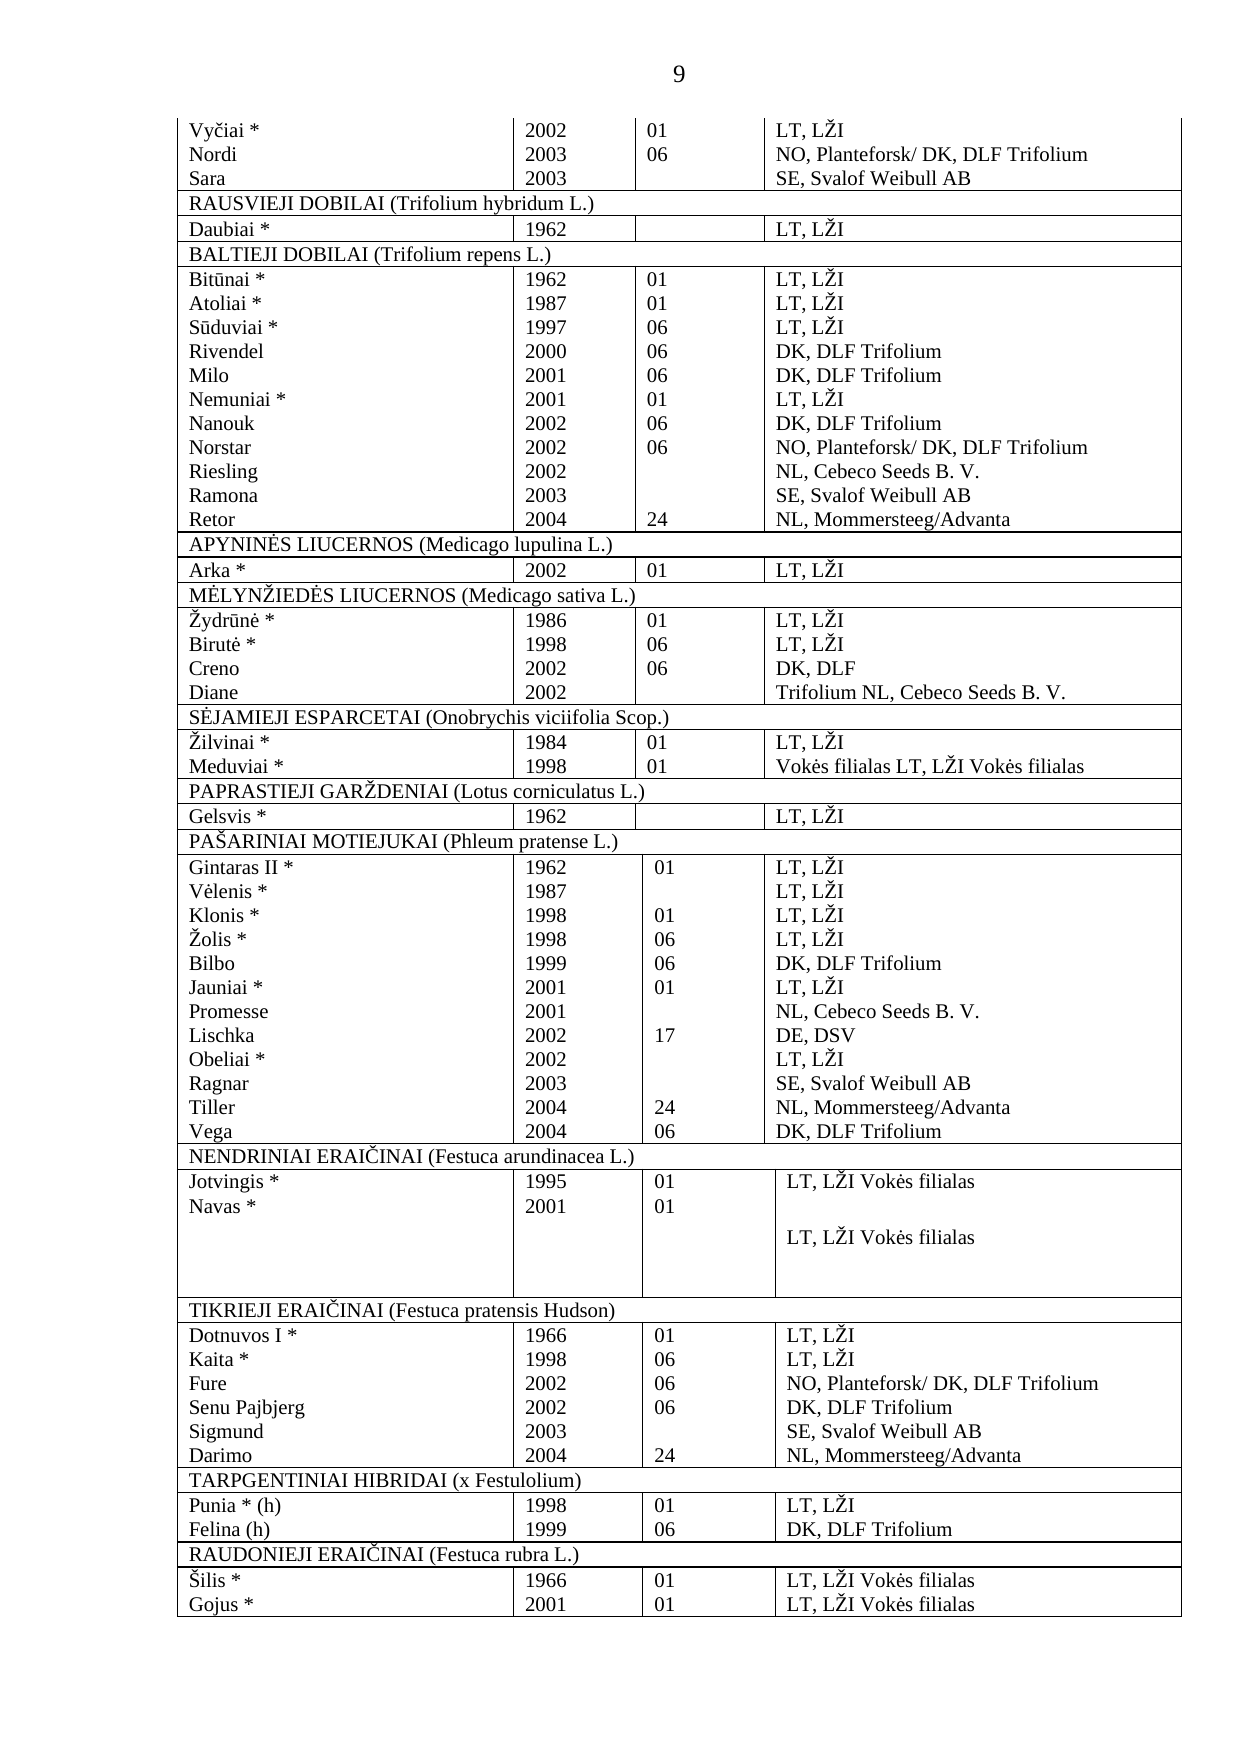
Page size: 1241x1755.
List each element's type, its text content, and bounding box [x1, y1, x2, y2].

table_cell 01 06 06 [636, 608, 764, 704]
table_cell 01 [636, 387, 764, 411]
table_cell 01 [636, 558, 764, 582]
table_cell Gintaras II * Vėlenis * Klonis * Žolis * Bilbo Jauniai * Promesse Lischka Obeliai * Ragnar Tiller Vega [178, 855, 513, 1143]
table_cell LT, LŽI [765, 315, 1181, 339]
table_cell Norstar [178, 435, 513, 459]
table_cell 01 [636, 267, 764, 291]
table_cell 24 [636, 507, 764, 531]
table_cell 2002 [514, 118, 635, 142]
table_cell 2004 [514, 507, 635, 531]
table_cell LT, LŽI LT, LŽI LT, LŽI LT, LŽI DK, DLF Trifolium LT, LŽI NL, Cebeco Seeds B. V. DE, DSV LT, LŽI SE, Svalof Weibull AB NL, Mommersteeg/Advanta DK, DLF Trifolium [765, 855, 1181, 1143]
table_cell 1962 [514, 804, 635, 828]
table_cell Daubiai * [178, 216, 513, 241]
table_cell 2001 [514, 363, 635, 387]
table_cell TARPGENTINIAI HIBRIDAI (x Festulolium) [178, 1468, 1181, 1492]
table_cell [636, 804, 764, 828]
table_cell Milo [178, 363, 513, 387]
table_cell 2003 [514, 483, 635, 507]
table_cell LT, LŽI [765, 118, 1181, 142]
table_cell Dotnuvos I * Kaita * Fure Senu Pajbjerg Sigmund Darimo [178, 1323, 513, 1467]
table_cell APYNINĖS LIUCERNOS (Medicago lupulina L.) [178, 533, 1181, 556]
table_cell LT, LŽI Vokės filialas LT, LŽI Vokės filialas [765, 730, 1181, 778]
table_cell LT, LŽI LT, LŽI DK, DLF Trifolium NL, Cebeco Seeds B. V. [765, 608, 1181, 704]
table_cell Arka * [178, 558, 513, 582]
table_cell 1986 1998 2002 2002 [514, 608, 635, 704]
table_cell SE, Svalof Weibull AB [765, 483, 1181, 507]
table_cell DK, DLF Trifolium [765, 411, 1181, 435]
table_cell 01 [636, 118, 764, 142]
table_cell 1987 [514, 291, 635, 315]
table_cell 1995 2001 [514, 1170, 642, 1297]
table_cell Bitūnai * [178, 267, 513, 291]
table_cell 2000 [514, 339, 635, 363]
table_cell RAUSVIEJI DOBILAI (Trifolium hybridum L.) [178, 191, 1181, 215]
table_cell 06 [636, 435, 764, 459]
table_cell 2002 [514, 435, 635, 459]
table_cell Nemuniai * [178, 387, 513, 411]
table_cell Žilvinai * Meduviai * [178, 730, 513, 778]
table_cell 01 06 06 06 24 [643, 1323, 775, 1467]
table_cell Jotvingis * Navas * [178, 1170, 513, 1297]
table_cell MĖLYNŽIEDĖS LIUCERNOS (Medicago sativa L.) [178, 583, 1181, 607]
table_cell 2002 [514, 459, 635, 483]
table_cell 06 [636, 142, 764, 166]
table_cell 01 01 [643, 1568, 775, 1616]
table_cell Sara [178, 166, 513, 190]
table_cell 1962 [514, 216, 635, 241]
table_cell [636, 166, 764, 190]
table_cell 01 06 [643, 1493, 775, 1541]
table_cell LT, LŽI [765, 387, 1181, 411]
table_cell 1962 [514, 267, 635, 291]
table_cell 06 [636, 315, 764, 339]
table_cell 1966 2001 [514, 1568, 642, 1616]
table_cell 2002 [514, 411, 635, 435]
table_cell 1984 1998 [514, 730, 635, 778]
table_cell Atoliai * [178, 291, 513, 315]
table_cell RAUDONIEJI ERAIČINAI (Festuca rubra L.) [178, 1543, 1181, 1566]
table_cell LT, LŽI [765, 804, 1181, 828]
table_cell NO, Planteforsk/ DK, DLF Trifolium [765, 435, 1181, 459]
table_cell NO, Planteforsk/ DK, DLF Trifolium [765, 142, 1181, 166]
table_cell NL, Mommersteeg/Advanta [765, 507, 1181, 531]
table_cell 01 01 [636, 730, 764, 778]
table_cell LT, LŽI Vokės filialas [776, 1170, 1181, 1224]
table_cell 06 [636, 363, 764, 387]
table_cell DK, DLF Trifolium [765, 363, 1181, 387]
table_cell Punia * (h) Felina (h) [178, 1493, 513, 1541]
table_cell 2003 [514, 166, 635, 190]
table_cell 06 [636, 339, 764, 363]
table_cell Gelsvis * [178, 804, 513, 828]
table_cell Šilis * Gojus * [178, 1568, 513, 1616]
table_cell Nordi [178, 142, 513, 166]
table_cell 2003 [514, 142, 635, 166]
table_cell SĖJAMIEJI ESPARCETAI (Onobrychis viciifolia Scop.) [178, 705, 1181, 729]
table_cell LT, LŽI LT, LŽI NO, Planteforsk/ DK, DLF Trifolium DK, DLF Trifolium SE, Svalof Weibull AB NL, Mommersteeg/Advanta [776, 1323, 1181, 1467]
table_cell Rivendel [178, 339, 513, 363]
table_cell Nanouk [178, 411, 513, 435]
table_cell 01 01 [643, 1170, 775, 1297]
table_cell 1966 1998 2002 2002 2003 2004 [514, 1323, 642, 1467]
table_cell SE, Svalof Weibull AB [765, 166, 1181, 190]
table_cell 1962 1987 1998 1998 1999 2001 2001 2002 2002 2003 2004 2004 [514, 855, 642, 1143]
table_cell LT, LŽI Vokės filialas [776, 1224, 1181, 1297]
table_cell PAPRASTIEJI GARŽDENIAI (Lotus corniculatus L.) [178, 779, 1181, 803]
table_cell [636, 483, 764, 507]
table_cell Retor [178, 507, 513, 531]
table_cell LT, LŽI DK, DLF Trifolium [776, 1493, 1181, 1541]
table_cell LT, LŽI [765, 291, 1181, 315]
table_cell NENDRINIAI ERAIČINAI (Festuca arundinacea L.) [178, 1144, 1181, 1168]
table_cell LT, LŽI [765, 216, 1181, 241]
table_cell LT, LŽI [765, 558, 1181, 582]
table_cell DK, DLF Trifolium [765, 339, 1181, 363]
table_cell BALTIEJI DOBILAI (Trifolium repens L.) [178, 242, 1181, 266]
table_cell [636, 216, 764, 241]
table_cell TIKRIEJI ERAIČINAI (Festuca pratensis Hudson) [178, 1298, 1181, 1322]
table_cell NL, Cebeco Seeds B. V. [765, 459, 1181, 483]
table_cell 01 01 06 06 01 17 24 06 [643, 855, 764, 1143]
table_cell LT, LŽI [765, 267, 1181, 291]
table_cell 2002 [514, 558, 635, 582]
table_cell [636, 459, 764, 483]
table_cell 06 [636, 411, 764, 435]
table_cell PAŠARINIAI MOTIEJUKAI (Phleum pratense L.) [178, 830, 1181, 853]
table_cell LT, LŽI Vokės filialas LT, LŽI Vokės filialas [776, 1568, 1181, 1616]
table_cell Sūduviai * [178, 315, 513, 339]
table_cell 1998 1999 [514, 1493, 642, 1541]
table_cell Ramona [178, 483, 513, 507]
table_cell 01 [636, 291, 764, 315]
table_cell 1997 [514, 315, 635, 339]
table_cell Riesling [178, 459, 513, 483]
table_cell Vyčiai * [178, 118, 513, 142]
table_cell Žydrūnė * Birutė * Creno Diane [178, 608, 513, 704]
table_cell 2001 [514, 387, 635, 411]
